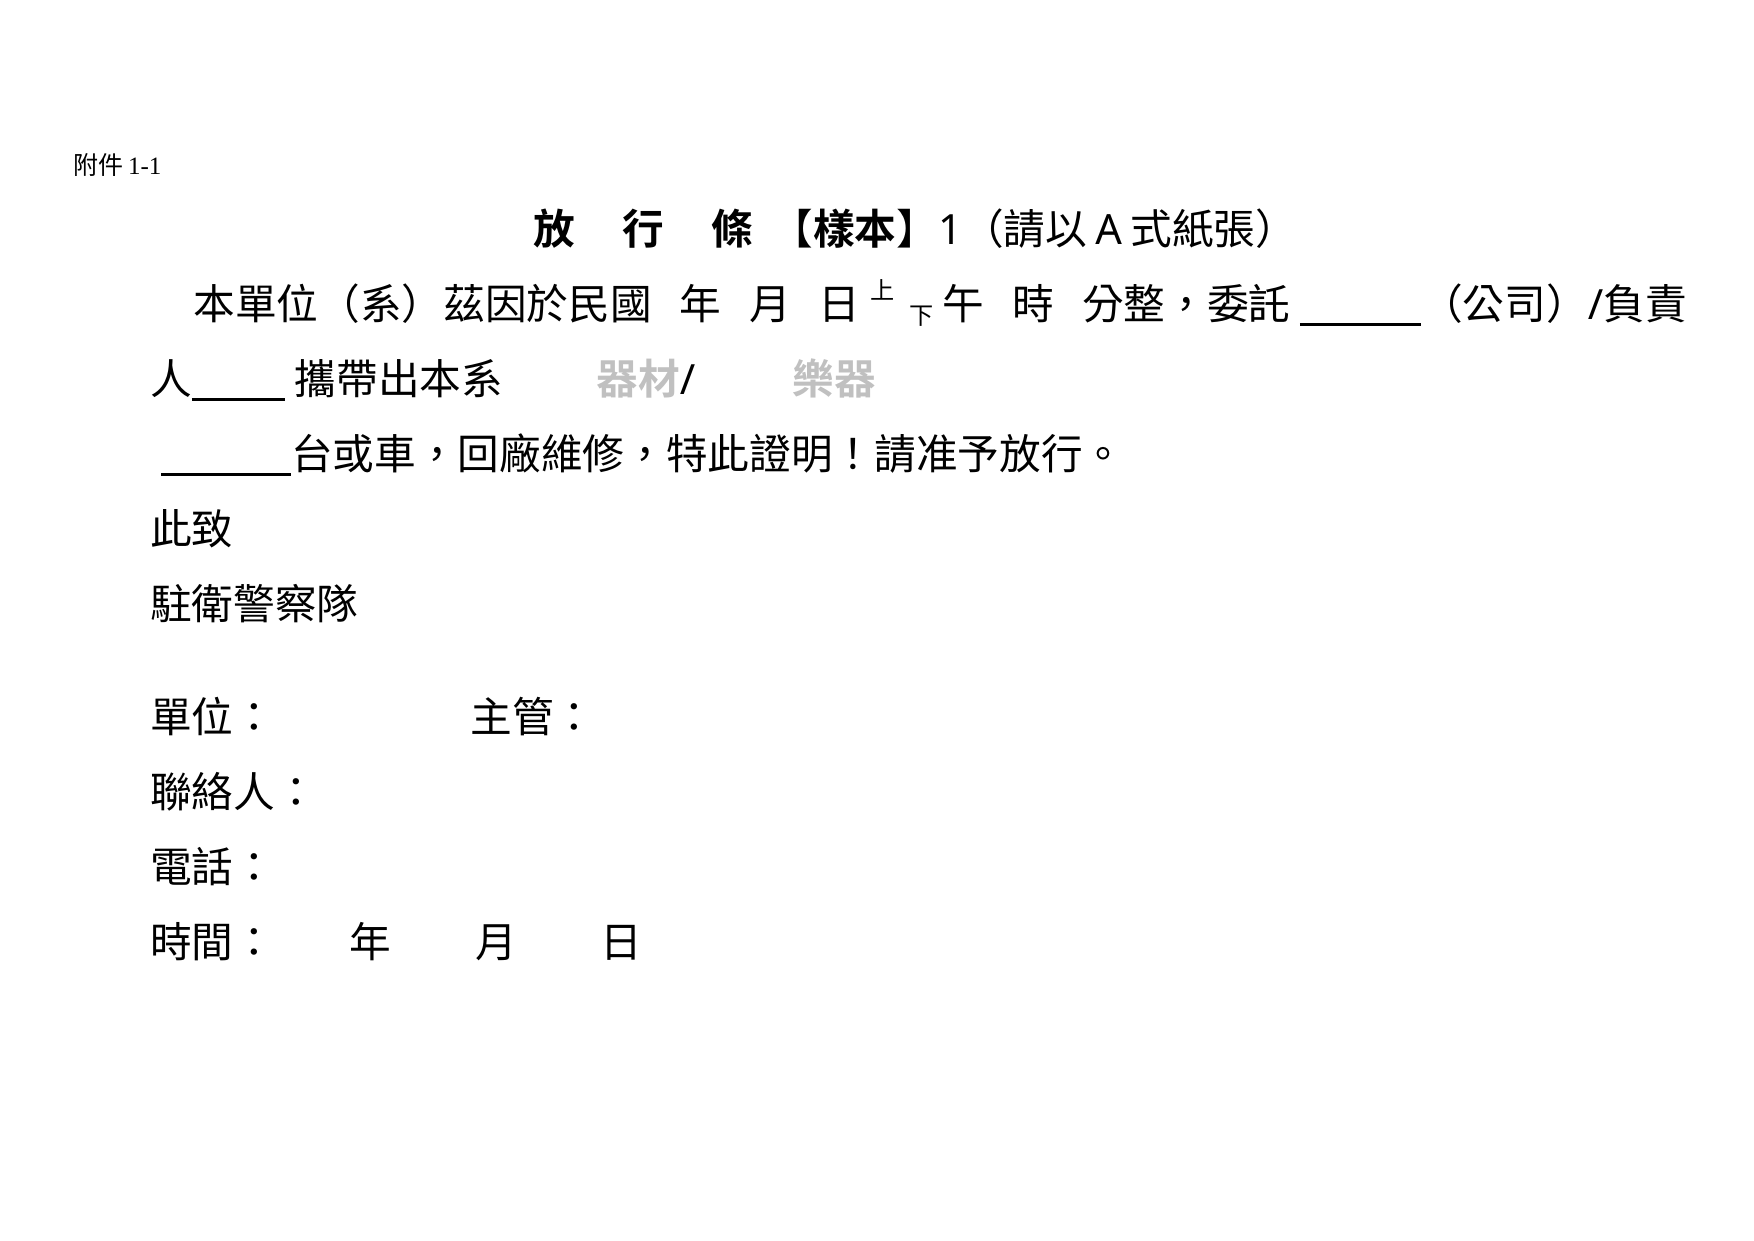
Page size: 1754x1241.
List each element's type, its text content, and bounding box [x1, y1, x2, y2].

text 時間： 年 月 日 [150, 901, 1604, 976]
text 電話： [150, 826, 1604, 901]
text 放 行 條 【樣本】1（請以A式紙張） [150, 189, 1604, 264]
text 本單位（系）茲因於民國 年 月 日 上 下 午 時 分整，委託 （公司）/負責人 攜帶出本系 器材/ 樂器 [150, 264, 1695, 414]
text 聯絡人： [150, 751, 1604, 826]
text 台或車，回廠維修，特此證明！請准予放行。 [150, 414, 1604, 489]
text 單位： 主管： [150, 676, 1604, 751]
text 此致 [150, 489, 1604, 564]
text 附件1-1 [73, 145, 190, 180]
text 駐衛警察隊 [150, 564, 1604, 639]
